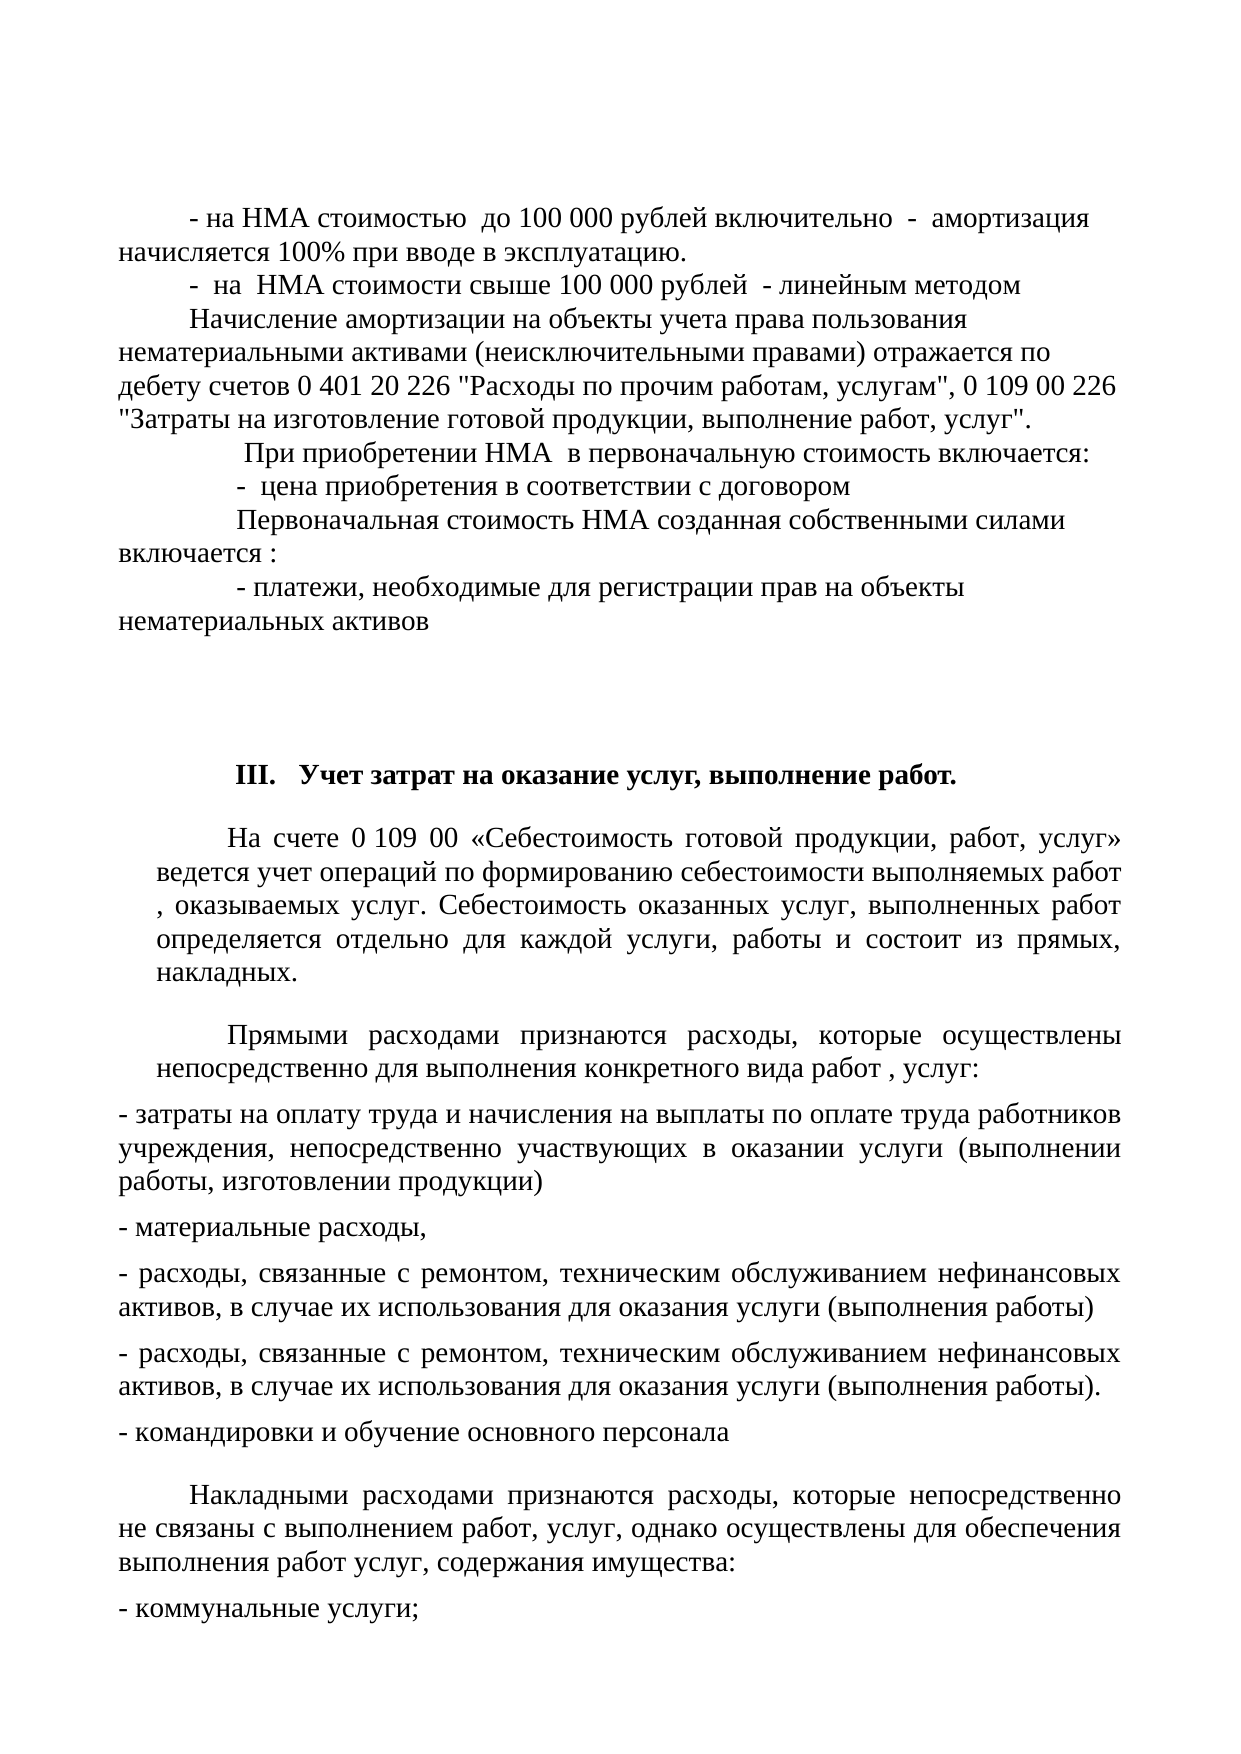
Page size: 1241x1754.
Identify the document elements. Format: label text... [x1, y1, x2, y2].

subtitle - расходы, связанные с ремонтом, техническим обслуживанием нефинансовых активов, в случае их использования для оказания услуги (выполнения работы). [118, 1335, 1122, 1402]
text - командировки и обучение основного персонала [118, 1414, 1122, 1448]
subtitle На счете 0 109 00 «Себестоимость готовой продукции, работ, услуг» ведется учет операций по формированию себестоимости выполняемых работ , оказываемых услуг. Себестоимость оказанных услуг, выполненных работ определяется отдельно для каждой услуги, работы и состоит из прямых, накладных. [156, 820, 1122, 988]
text - цена приобретения в соответствии с договором [118, 468, 1122, 502]
text - коммунальные услуги; [118, 1590, 1122, 1623]
text - на НМА стоимости свыше 100 000 рублей - линейным методом [118, 267, 1122, 301]
subtitle - затраты на оплату труда и начисления на выплаты по оплате труда работников учреждения, непосредственно участвующих в оказании услуги (выполнении работы, изготовлении продукции) [118, 1096, 1122, 1197]
subtitle Накладными расходами признаются расходы, которые непосредственно не связаны с выполнением работ, услуг, однако осуществлены для обеспечения выполнения работ услуг, содержания имущества: [118, 1477, 1122, 1577]
subtitle III. Учет затрат на оказание услуг, выполнение работ. [118, 757, 1122, 791]
text Начисление амортизации на объекты учета права пользования нематериальными активами (неисключительными правами) отражается по дебету счетов 0 401 20 226 "Расходы по прочим работам, услугам", 0 109 00 226 "Затраты на изготовление готовой продукции, выполнение работ, услуг". [118, 301, 1122, 435]
subtitle - материальные расходы, [118, 1209, 1122, 1243]
subtitle - расходы, связанные с ремонтом, техническим обслуживанием нефинансовых активов, в случае их использования для оказания услуги (выполнения работы) [118, 1255, 1122, 1322]
text - платежи, необходимые для регистрации прав на объекты нематериальных активов [118, 569, 1122, 636]
text - на НМА стоимостью до 100 000 рублей включительно - амортизация начисляется 100% при вводе в эксплуатацию. [118, 200, 1122, 267]
text При приобретении НМА в первоначальную стоимость включается: [118, 435, 1122, 468]
text Первоначальная стоимость НМА созданная собственными силами включается : [118, 502, 1122, 569]
subtitle Прямыми расходами признаются расходы, которые осуществлены непосредственно для выполнения конкретного вида работ , услуг: [156, 1017, 1122, 1084]
